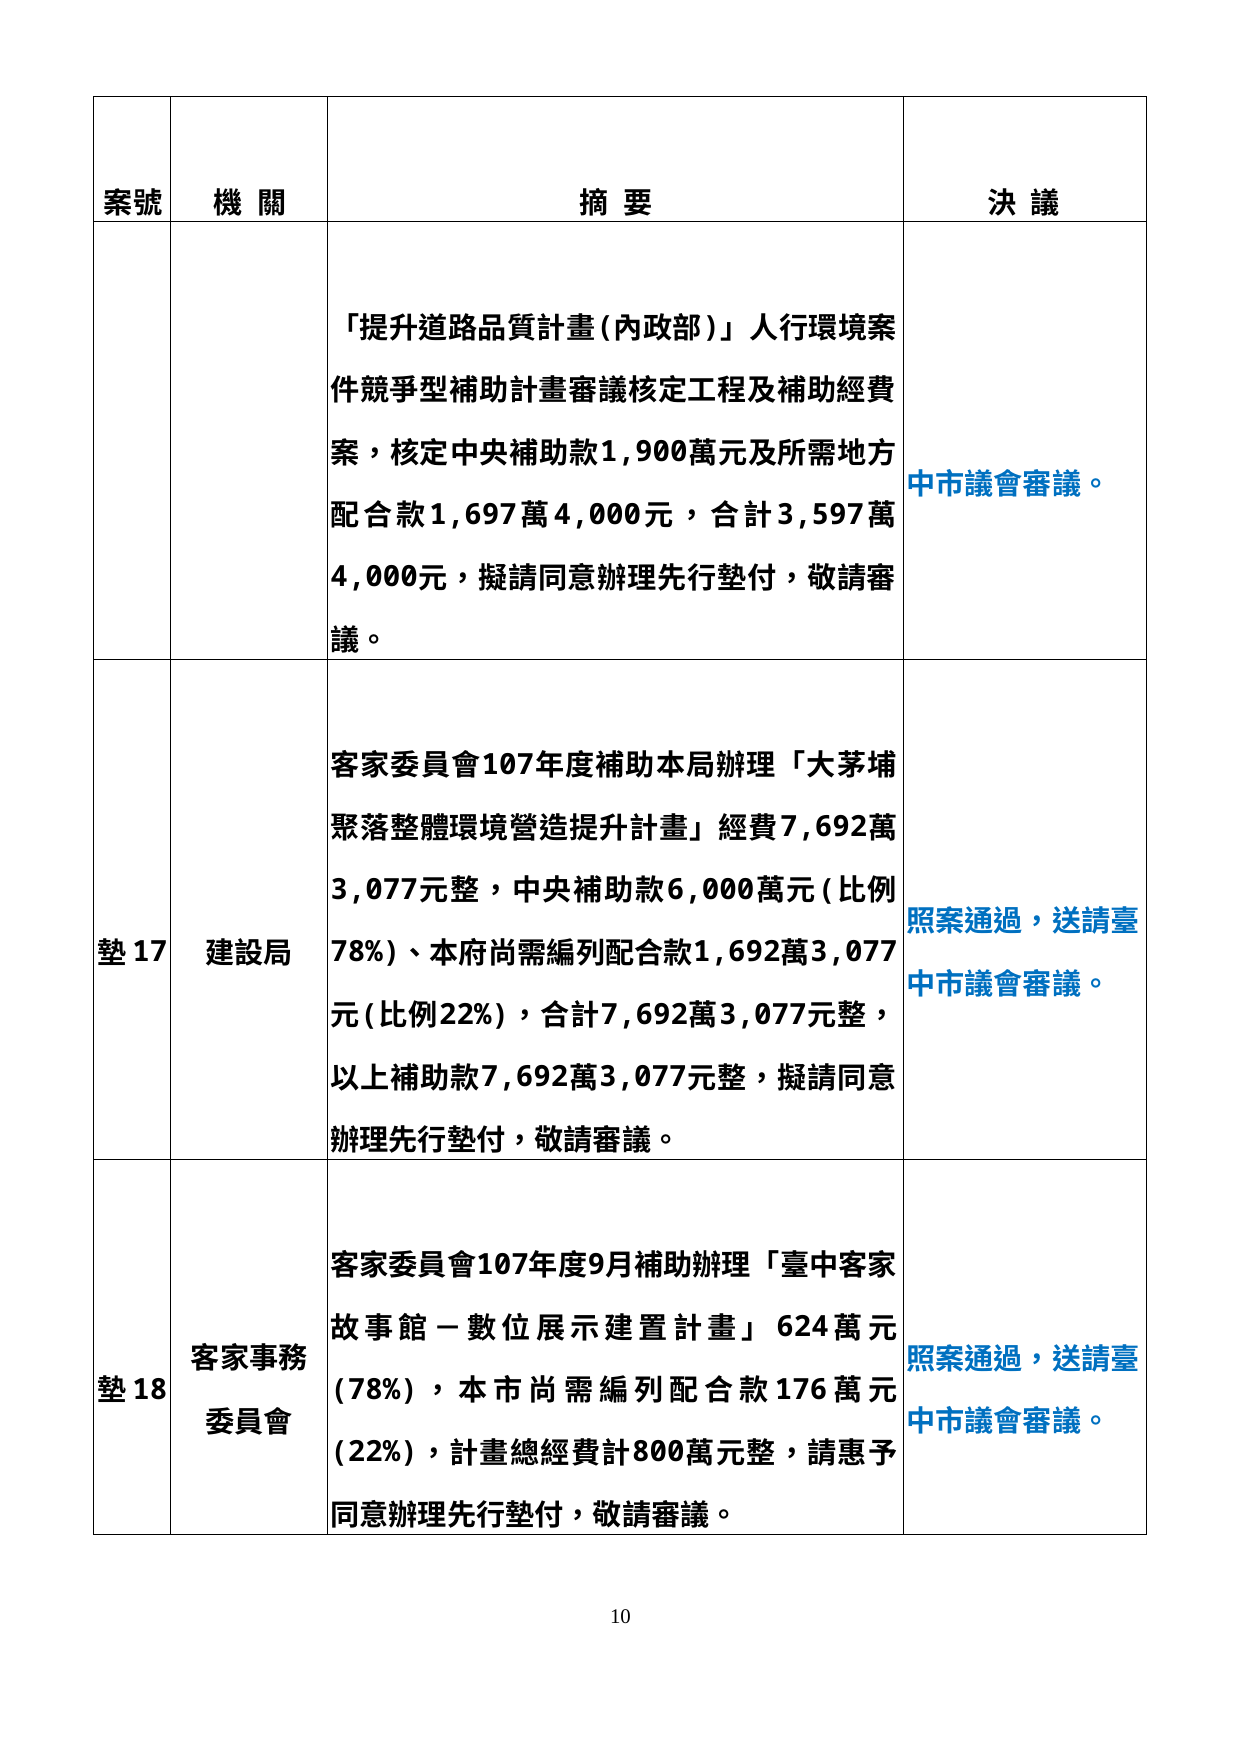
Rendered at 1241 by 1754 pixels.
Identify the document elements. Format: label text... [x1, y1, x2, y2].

table_cell 客家事務 委員會 [171, 1160, 327, 1534]
table_cell 「提升道路品質計畫(內政部)」人行環境案件競爭型補助計畫審議核定工程及補助經費案，核定中央補助款1,900萬元及所需地方配合款1,697萬4,000元，合計3,597萬4,000元，擬請同意辦理先行墊付，敬請審議。 [328, 222, 903, 659]
table_header 決 議 [904, 97, 1146, 221]
table_cell 客家委員會107年度9月補助辦理「臺中客家故事館－數位展示建置計畫」624萬元(78%)，本市尚需編列配合款176萬元(22%)，計畫總經費計800萬元整，請惠予同意辦理先行墊付，敬請審議。 [328, 1160, 903, 1534]
table_cell 建設局 [171, 660, 327, 1159]
table_cell 墊18 [94, 1160, 170, 1534]
table_header 案號 [94, 97, 170, 221]
table_cell 中市議會審議。 [904, 222, 1146, 659]
table_cell 墊17 [94, 660, 170, 1159]
table_header 摘 要 [328, 97, 903, 221]
table_cell 客家委員會107年度補助本局辦理「大茅埔聚落整體環境營造提升計畫」經費7,692萬3,077元整，中央補助款6,000萬元(比例78%)、本府尚需編列配合款1,692萬3,077元(比例22%)，合計7,692萬3,077元整，以上補助款7,692萬3,077元整，擬請同意辦理先行墊付，敬請審議。 [328, 660, 903, 1159]
table_cell 照案通過，送請臺中市議會審議。 [904, 1160, 1146, 1534]
table_cell [171, 222, 327, 659]
table_header 機 關 [171, 97, 327, 221]
table_cell 照案通過，送請臺中市議會審議。 [904, 660, 1146, 1159]
table_cell [94, 222, 170, 659]
